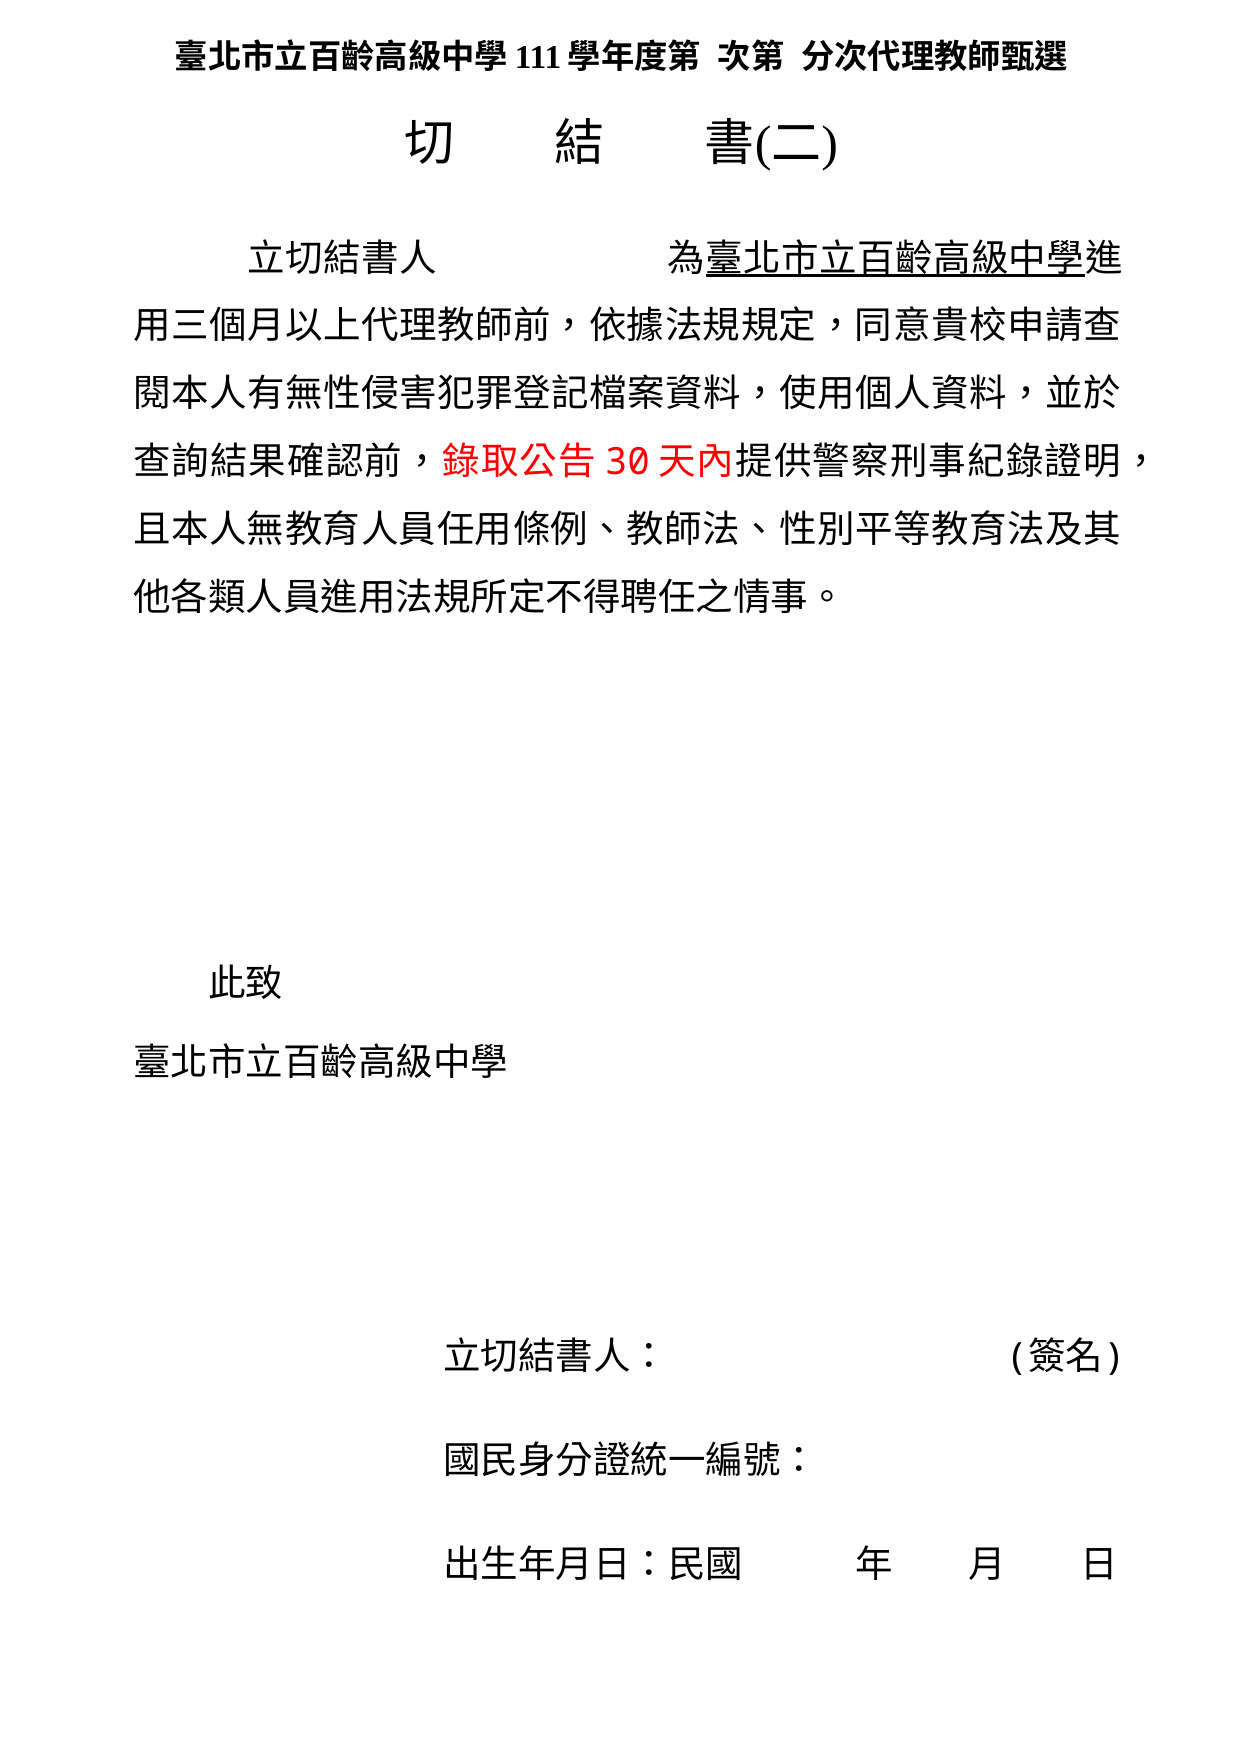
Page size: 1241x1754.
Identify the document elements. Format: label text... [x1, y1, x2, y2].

text 臺北市立百齡高級中學 [133, 1032, 1122, 1086]
text 出生年月日：民國 年 月 日 [443, 1534, 1152, 1588]
text 臺北市立百齡高級中學111學年度第 次第 分次代理教師甄選 [141, 29, 1101, 78]
text 立切結書人 為臺北市立百齡高級中學進用三個月以上代理教師前，依據法規規定，同意貴校申請查閱本人有無性侵害犯罪登記檔案資料，使用個人資料，並於查詢結果確認前，錄取公告30天內提供警察刑事紀錄證明，且本人無教育人員任用條例、教師法、性別平等教育法及其他各類人員進用法規所定不得聘任之情事。 [133, 227, 1122, 621]
text 國民身分證統一編號： [443, 1430, 1152, 1484]
text 立切結書人： (簽名) [443, 1326, 1152, 1380]
text 此致 [133, 952, 1122, 1007]
text 切 結 書(二) [141, 103, 1101, 175]
